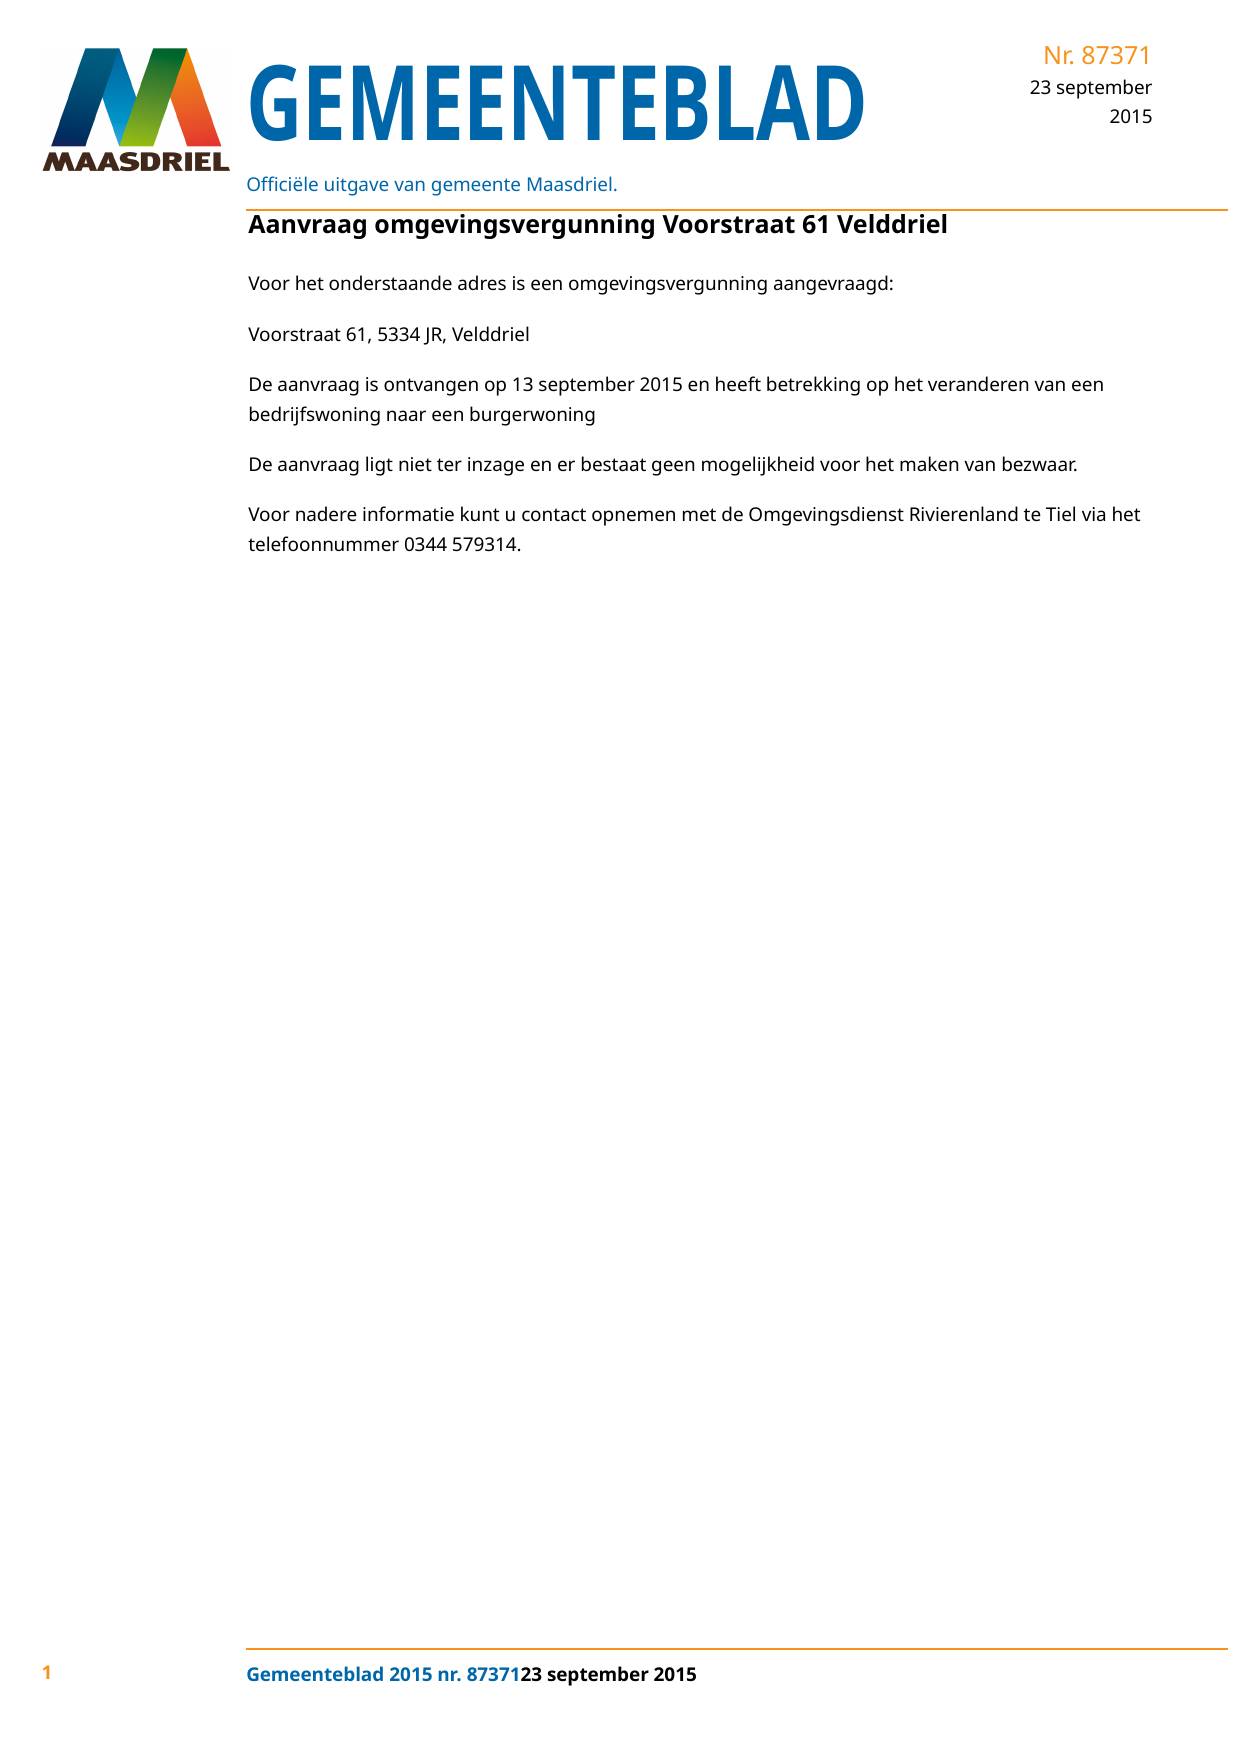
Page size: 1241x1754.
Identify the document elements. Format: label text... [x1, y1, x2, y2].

text De aanvraag ligt niet ter inzage en er bestaat geen mogelijkheid voor het maken van bezwaar. [248, 451, 1152, 477]
text Voor nadere informatie kunt u contact opnemen met de Omgevingsdienst Rivierenland te Tiel via het telefoonnummer 0344 579314. [248, 502, 1152, 557]
text Aanvraag omgevingsvergunning Voorstraat 61 Velddriel [248, 211, 1152, 241]
text Voor het onderstaande adres is een omgevingsvergunning aangevraagd: [248, 270, 1152, 296]
text De aanvraag is ontvangen op 13 september 2015 en heeft betrekking op het veranderen van een bedrijfswoning naar een burgerwoning [248, 371, 1152, 426]
picture [41, 47, 231, 172]
text Voorstraat 61, 5334 JR, Velddriel [248, 321, 1152, 346]
